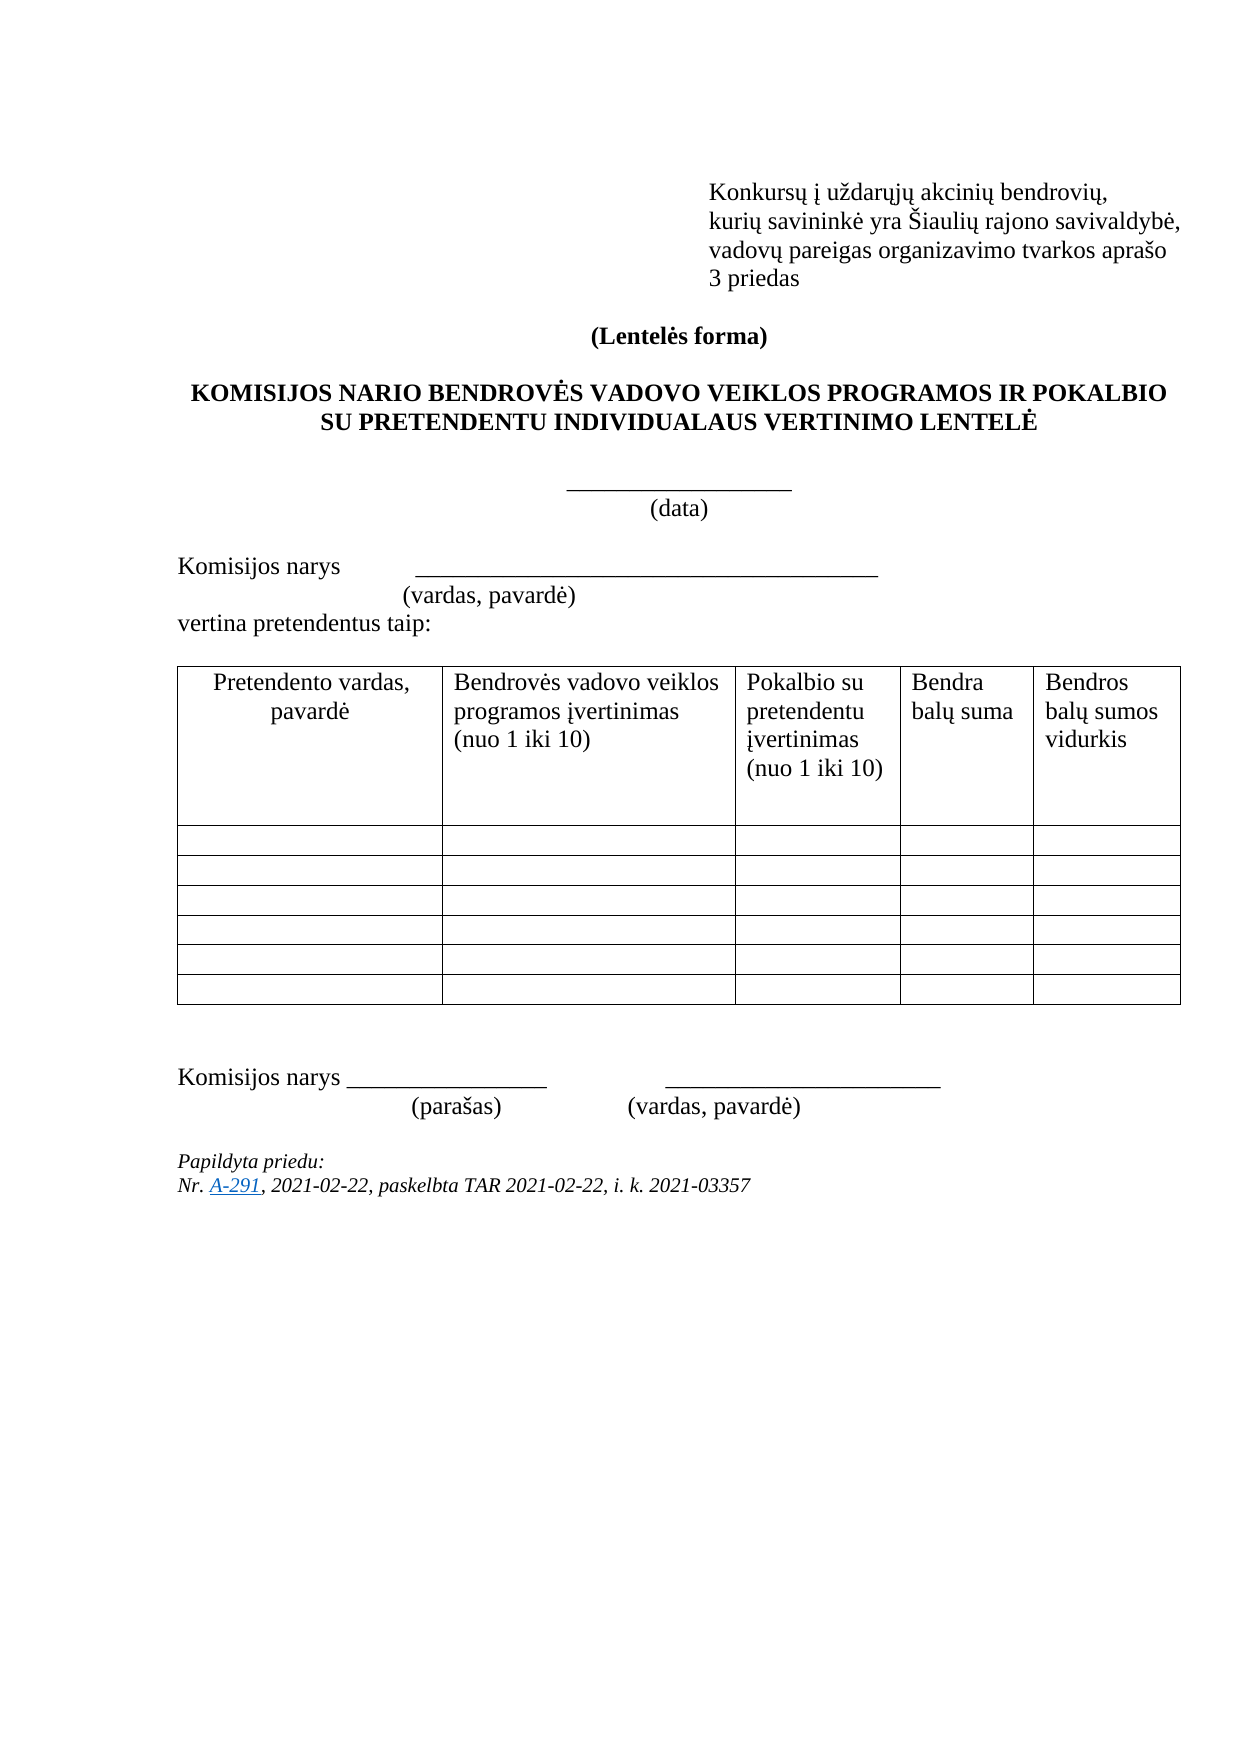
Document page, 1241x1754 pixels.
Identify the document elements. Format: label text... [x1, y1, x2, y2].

table_cell [1034, 826, 1180, 855]
table_cell [1034, 856, 1180, 885]
text Komisijos narys _____________________________________ [177, 551, 1181, 580]
table_cell [901, 916, 1033, 944]
table_cell [736, 945, 900, 974]
text (vardas, pavardė) [177, 580, 1181, 608]
text kurių savininkė yra Šiaulių rajono savivaldybė, [177, 206, 1181, 235]
text (parašas) (vardas, pavardė) [177, 1091, 1181, 1120]
table_cell [443, 945, 735, 974]
table_cell [178, 886, 442, 914]
table_cell [1034, 916, 1180, 944]
table_cell [178, 945, 442, 974]
table_cell [901, 856, 1033, 885]
table_cell [1034, 886, 1180, 914]
text (Lentelės forma) [177, 321, 1181, 350]
text __________________ [177, 465, 1181, 493]
text 3 priedas [177, 263, 1181, 292]
text vertina pretendentus taip: [177, 608, 1181, 637]
table_cell [178, 856, 442, 885]
text KOMISIJOS NARIO BENDROVĖS VADOVO VEIKLOS PROGRAMOS IR POKALBIO SU PRETENDENTU INDIVIDUALAUS VERTINIMO LENTELĖ [177, 378, 1181, 436]
table_cell [178, 826, 442, 855]
table_header Pokalbio su pretendentu įvertinimas (nuo 1 iki 10) [736, 667, 900, 825]
table_cell [443, 886, 735, 914]
text vadovų pareigas organizavimo tvarkos aprašo [177, 235, 1181, 263]
table_cell [736, 856, 900, 885]
table_cell [443, 826, 735, 855]
text (data) [177, 493, 1181, 522]
table_cell [178, 975, 442, 1004]
table_cell [443, 916, 735, 944]
table_header Bendrovės vadovo veiklos programos įvertinimas (nuo 1 iki 10) [443, 667, 735, 825]
table_cell [901, 975, 1033, 1004]
table_header Bendros balų sumos vidurkis [1034, 667, 1180, 825]
table_header Pretendento vardas, pavardė [178, 667, 442, 825]
table_cell [1034, 945, 1180, 974]
table_cell [736, 886, 900, 914]
text Komisijos narys ________________ ______________________ [177, 1062, 1181, 1091]
table_header Bendra balų suma [901, 667, 1033, 825]
table_cell [736, 975, 900, 1004]
table_cell [178, 916, 442, 944]
text Konkursų į uždarųjų akcinių bendrovių, [177, 177, 1181, 206]
table_cell [736, 826, 900, 855]
table_cell [443, 975, 735, 1004]
table_cell [901, 886, 1033, 914]
table_cell [901, 826, 1033, 855]
table_cell [443, 856, 735, 885]
table_cell [736, 916, 900, 944]
table_cell [901, 945, 1033, 974]
table_cell [1034, 975, 1180, 1004]
text Papildyta priedu: [177, 1149, 1181, 1173]
text Nr. A-291, 2021-02-22, paskelbta TAR 2021-02-22, i. k. 2021-03357 [177, 1173, 1181, 1197]
